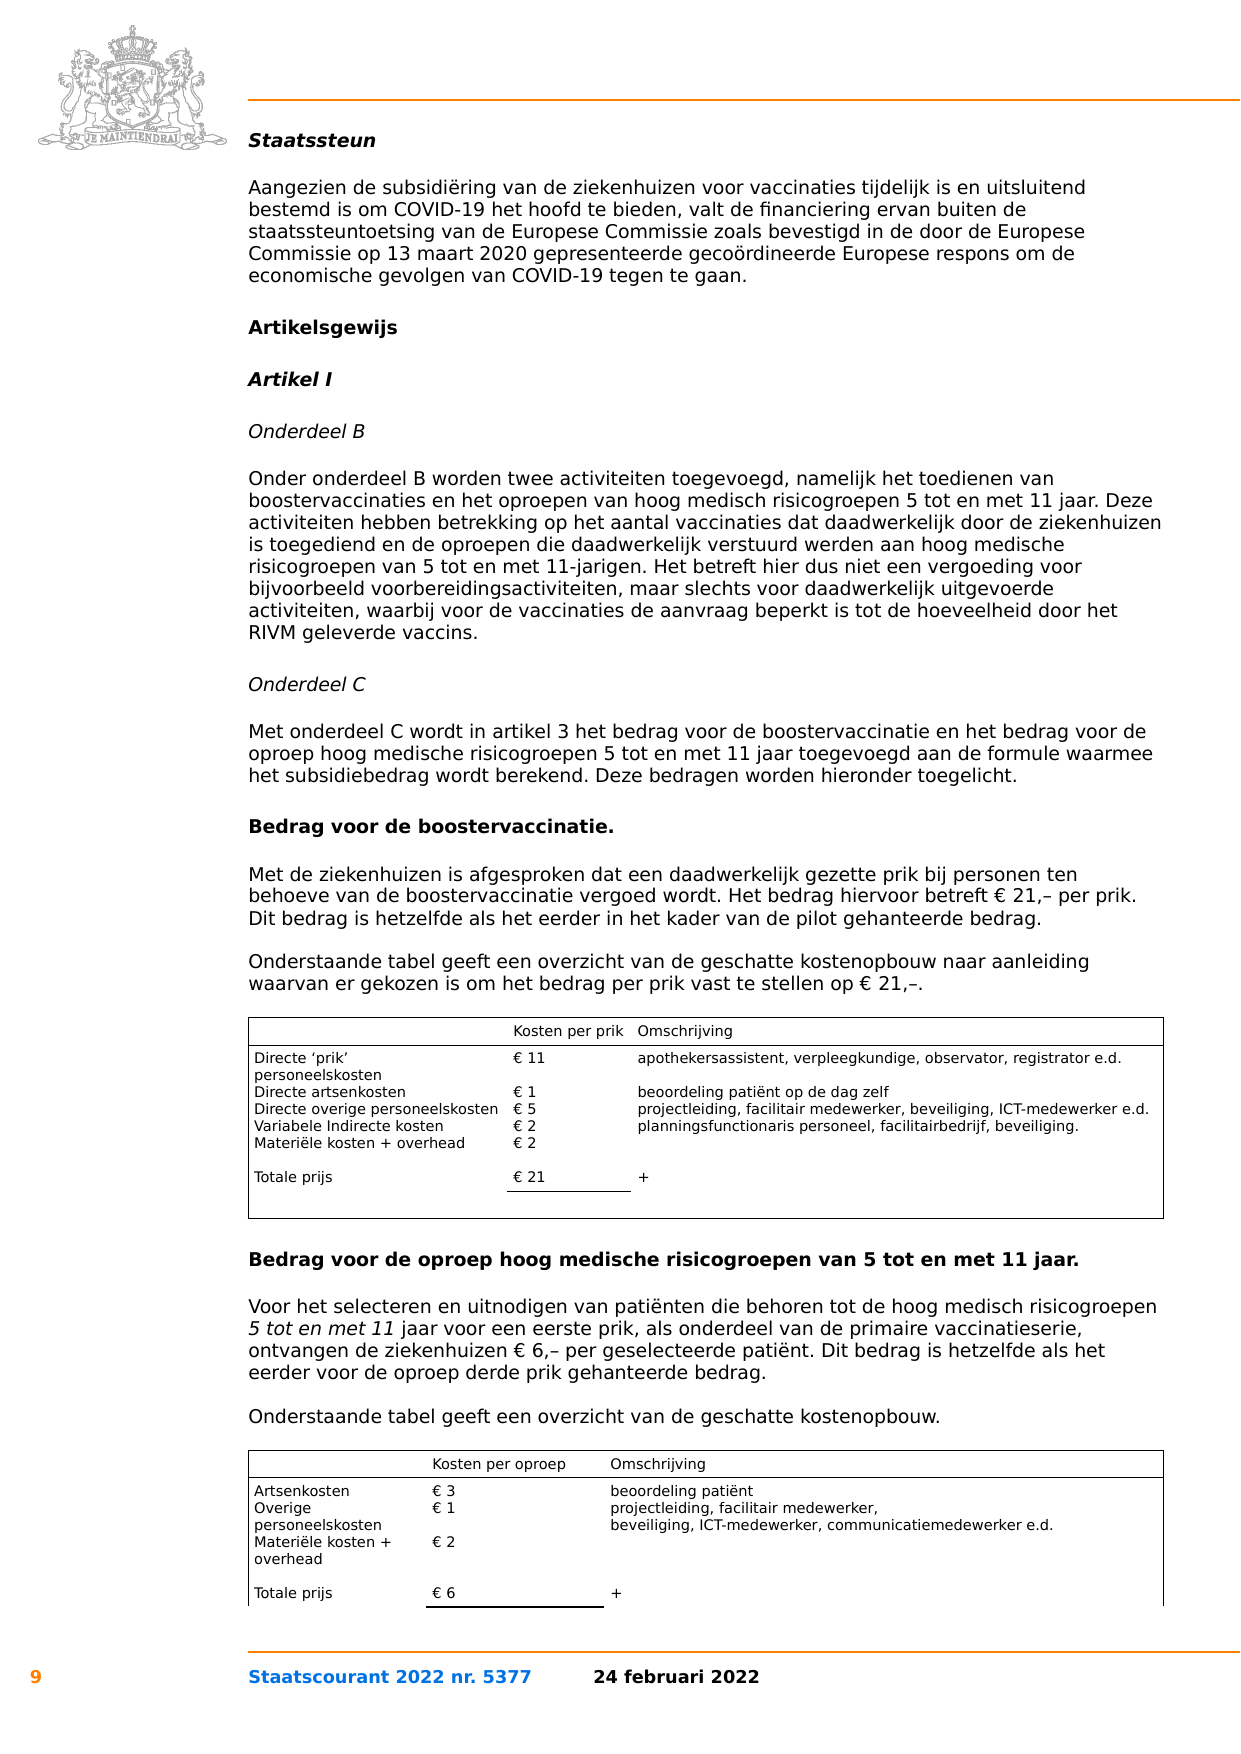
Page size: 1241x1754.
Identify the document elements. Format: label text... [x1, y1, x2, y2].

text Onderstaande tabel geeft een overzicht van de geschatte kostenopbouw. [248, 1406, 1163, 1428]
subtitle Onderdeel B [248, 421, 1163, 443]
table_cell apothekersassistent, verpleegkundige, observator, registrator e.d. [631, 1046, 1163, 1084]
table_cell Directe ‘prik’ personeelskosten [249, 1046, 507, 1084]
table_cell [426, 1568, 604, 1585]
table_cell Variabele Indirecte kosten [249, 1118, 507, 1135]
table_header [249, 1018, 507, 1044]
table_cell [631, 1152, 1163, 1169]
table_header [249, 1451, 426, 1477]
text Voor het selecteren en uitnodigen van patiënten die behoren tot de hoog medisch risicogroepen 5 tot en met 11 jaar voor een eerste prik, als onderdeel van de primaire vaccinatieserie, ontvangen de ziekenhuizen € 6,– per geselecteerde patiënt. Dit bedrag is hetzelfde als het eerder voor de oproep derde prik gehanteerde bedrag. [248, 1296, 1163, 1384]
table_cell € 1 [426, 1500, 604, 1534]
subtitle Staatssteun [248, 130, 1163, 152]
text Onderstaande tabel geeft een overzicht van de geschatte kostenopbouw naar aanleiding waarvan er gekozen is om het bedrag per prik vast te stellen op € 21,–. [248, 951, 1163, 995]
table_cell € 3 [426, 1478, 604, 1500]
table_cell € 1 [507, 1084, 631, 1101]
table_cell Directe artsenkosten [249, 1084, 507, 1101]
table_cell [604, 1568, 1163, 1585]
table_cell € 5 [507, 1101, 631, 1118]
table_cell [507, 1192, 631, 1218]
subtitle Artikelsgewijs [248, 317, 1163, 339]
table_cell € 21 [507, 1169, 631, 1191]
picture [38, 25, 227, 150]
subtitle Onderdeel C [248, 673, 1163, 696]
table_cell Totale prijs [249, 1585, 426, 1606]
table_cell Materiële kosten + overhead [249, 1135, 507, 1152]
table_cell € 11 [507, 1046, 631, 1084]
subtitle Bedrag voor de boostervaccinatie. [248, 816, 1163, 838]
subtitle Bedrag voor de oproep hoog medische risicogroepen van 5 tot en met 11 jaar. [248, 1249, 1163, 1271]
table_cell beoordeling patiënt op de dag zelf [631, 1084, 1163, 1101]
table_cell € 2 [507, 1118, 631, 1135]
table_cell Materiële kosten + overhead [249, 1534, 426, 1568]
table_cell € 2 [507, 1135, 631, 1152]
subtitle Artikel I [248, 369, 1163, 391]
table_cell Artsenkosten [249, 1478, 426, 1500]
table_cell + [604, 1585, 1163, 1606]
table_cell Directe overige personeelskosten [249, 1101, 507, 1118]
table_cell € 6 [426, 1585, 604, 1606]
table_cell [249, 1191, 507, 1218]
table_cell [604, 1534, 1163, 1568]
table_cell planningsfunctionaris personeel, facilitairbedrijf, beveiliging. [631, 1118, 1163, 1135]
table_cell projectleiding, facilitair medewerker, beveiliging, ICT-medewerker, communicatiemedewerker e.d. [604, 1500, 1163, 1534]
text Met onderdeel C wordt in artikel 3 het bedrag voor de boostervaccinatie en het bedrag voor de oproep hoog medische risicogroepen 5 tot en met 11 jaar toegevoegd aan de formule waarmee het subsidiebedrag wordt berekend. Deze bedragen worden hieronder toegelicht. [248, 721, 1163, 786]
text Onder onderdeel B worden twee activiteiten toegevoegd, namelijk het toedienen van boostervaccinaties en het oproepen van hoog medisch risicogroepen 5 tot en met 11 jaar. Deze activiteiten hebben betrekking op het aantal vaccinaties dat daadwerkelijk door de ziekenhuizen is toegediend en de oproepen die daadwerkelijk verstuurd werden aan hoog medische risicogroepen van 5 tot en met 11-jarigen. Het betreft hier dus niet een vergoeding voor bijvoorbeeld voorbereidingsactiviteiten, maar slechts voor daadwerkelijk uitgevoerde activiteiten, waarbij voor de vaccinaties de aanvraag beperkt is tot de hoeveelheid door het RIVM geleverde vaccins. [248, 468, 1163, 643]
table_cell + [631, 1169, 1163, 1191]
table_header Kosten per oproep [426, 1451, 604, 1477]
table_cell projectleiding, facilitair medewerker, beveiliging, ICT-medewerker e.d. [631, 1101, 1163, 1118]
table_cell € 2 [426, 1534, 604, 1568]
table_cell beoordeling patiënt [604, 1478, 1163, 1500]
text Aangezien de subsidiëring van de ziekenhuizen voor vaccinaties tijdelijk is en uitsluitend bestemd is om COVID-19 het hoofd te bieden, valt de financiering ervan buiten de staatssteuntoetsing van de Europese Commissie zoals bevestigd in de door de Europese Commissie op 13 maart 2020 gepresenteerde gecoördineerde Europese respons om de economische gevolgen van COVID-19 tegen te gaan. [248, 177, 1163, 287]
table_cell Totale prijs [249, 1169, 507, 1191]
table_cell Overige personeelskosten [249, 1500, 426, 1534]
table_cell [249, 1152, 507, 1169]
table_cell [507, 1152, 631, 1169]
table_header Kosten per prik [507, 1018, 631, 1044]
table_cell [631, 1191, 1163, 1218]
table_header Omschrijving [631, 1018, 1163, 1044]
table_header Omschrijving [604, 1451, 1163, 1477]
table_cell [631, 1135, 1163, 1152]
table_cell [249, 1568, 426, 1585]
text Met de ziekenhuizen is afgesproken dat een daadwerkelijk gezette prik bij personen ten behoeve van de boostervaccinatie vergoed wordt. Het bedrag hiervoor betreft € 21,– per prik. Dit bedrag is hetzelfde als het eerder in het kader van de pilot gehanteerde bedrag. [248, 863, 1163, 929]
